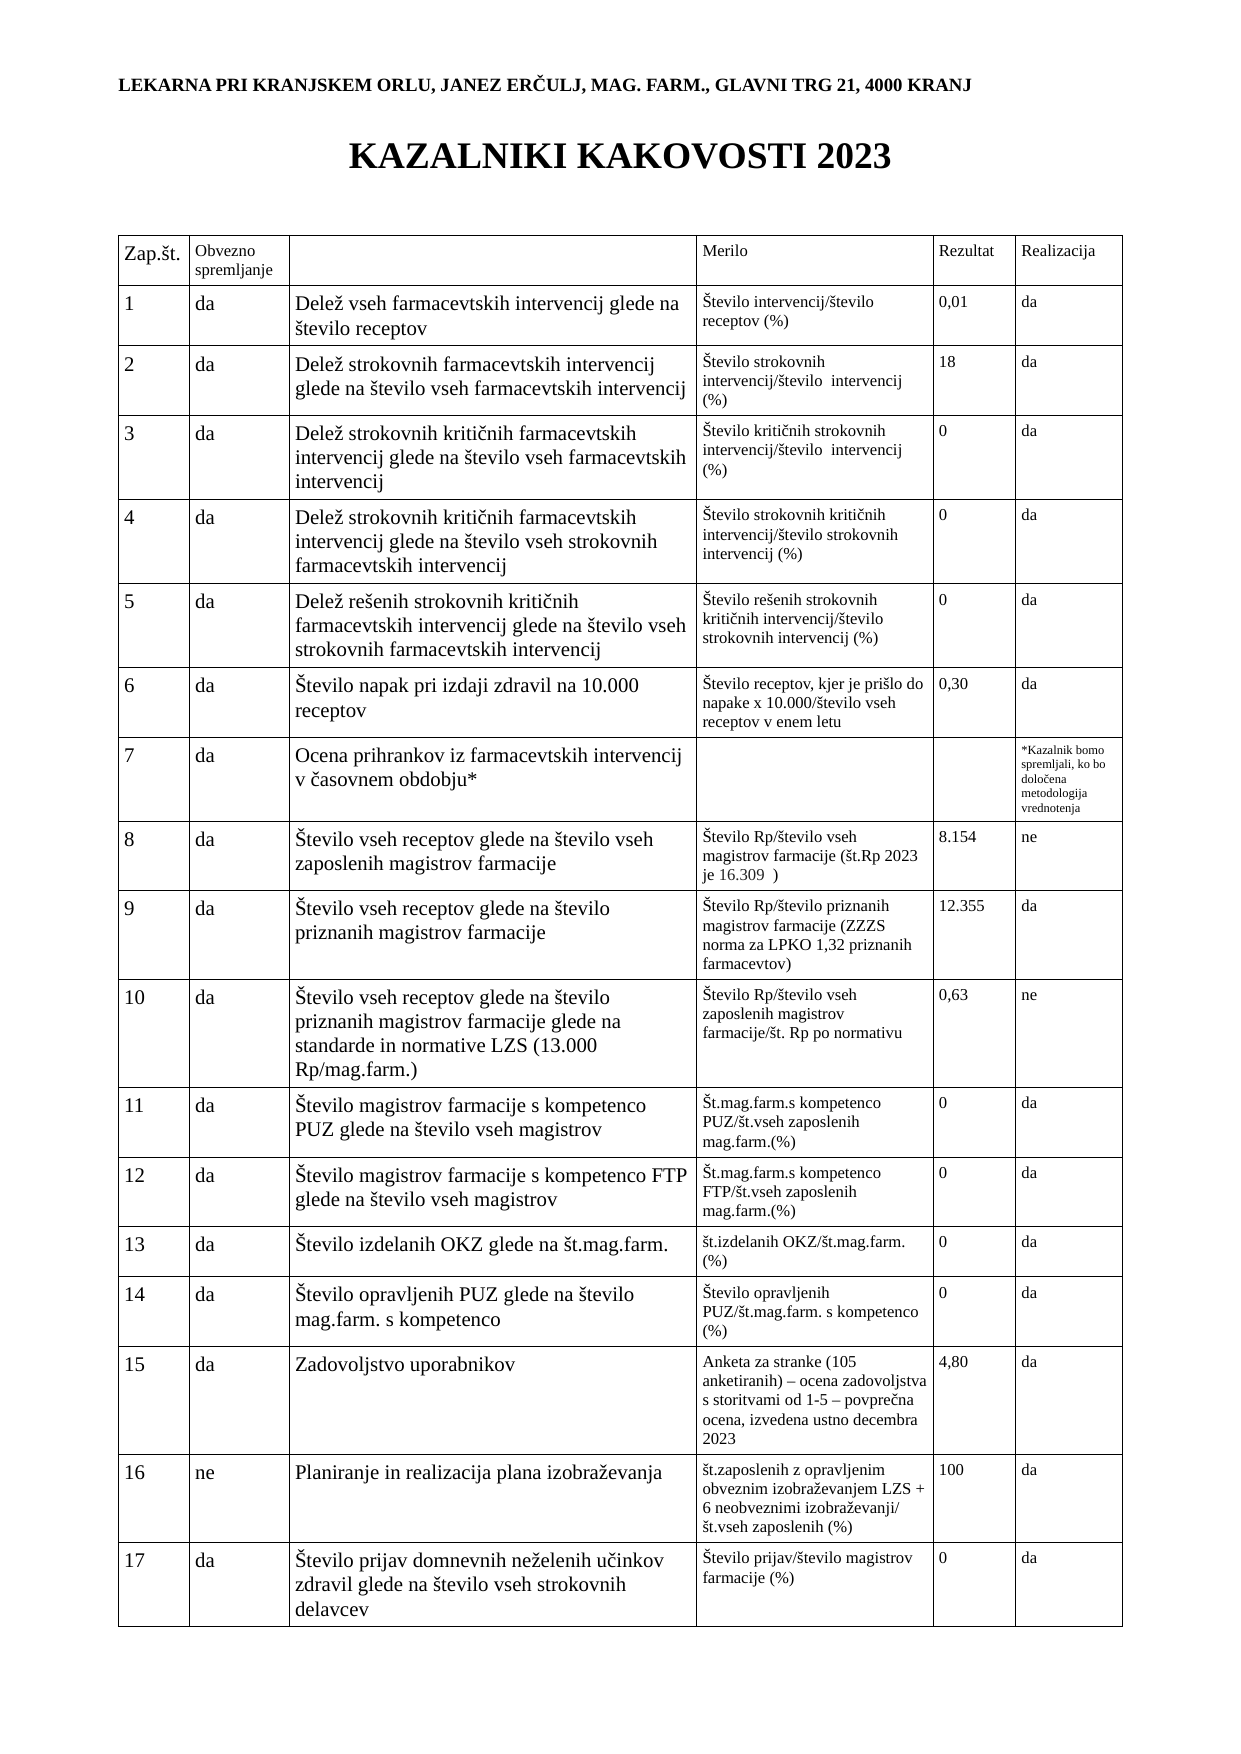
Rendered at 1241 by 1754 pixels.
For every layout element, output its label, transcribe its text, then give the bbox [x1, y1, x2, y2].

table_cell Število receptov, kjer je prišlo do napake x 10.000/število vseh receptov v enem letu [697, 668, 933, 737]
table_cell 13 [119, 1227, 189, 1276]
table_cell 11 [119, 1088, 189, 1156]
table_cell da [1016, 1543, 1122, 1626]
table_cell Št.mag.farm.s kompetenco PUZ/št.vseh zaposlenih mag.farm.(%) [697, 1088, 933, 1156]
table_cell da [1016, 584, 1122, 667]
table_cell Število Rp/število priznanih magistrov farmacije (ZZZS norma za LPKO 1,32 priznanih farmacevtov) [697, 891, 933, 979]
table_cell 0 [934, 1227, 1015, 1276]
table_cell da [1016, 1227, 1122, 1276]
table_cell 0,30 [934, 668, 1015, 737]
table_cell *Kazalnik bomo spremljali, ko bo določena metodologija vrednotenja [1016, 738, 1122, 821]
table_cell da [190, 822, 289, 890]
table_cell 16 [119, 1455, 189, 1542]
table_cell da [190, 1543, 289, 1626]
table_cell Ocena prihrankov iz farmacevtskih intervencij v časovnem obdobju* [290, 738, 696, 821]
table_cell 4 [119, 500, 189, 583]
table_cell da [190, 584, 289, 667]
table_cell 0 [934, 1158, 1015, 1226]
table_cell Število Rp/število vseh zaposlenih magistrov farmacije/št. Rp po normativu [697, 980, 933, 1087]
table_cell 0,01 [934, 286, 1015, 345]
table_cell da [1016, 668, 1122, 737]
table_header Obvezno spremljanje [190, 236, 289, 285]
table_cell 1 [119, 286, 189, 345]
table_cell [697, 738, 933, 821]
table_cell 14 [119, 1277, 189, 1346]
table_cell Število strokovnih kritičnih intervencij/število strokovnih intervencij (%) [697, 500, 933, 583]
table_cell da [1016, 346, 1122, 415]
table_cell 5 [119, 584, 189, 667]
table_cell da [190, 1227, 289, 1276]
table_cell št.izdelanih OKZ/št.mag.farm.(%) [697, 1227, 933, 1276]
table_cell 100 [934, 1455, 1015, 1542]
table_cell Planiranje in realizacija plana izobraževanja [290, 1455, 696, 1542]
table_cell da [190, 416, 289, 499]
table_cell ne [1016, 822, 1122, 890]
table_cell Delež rešenih strokovnih kritičnih farmacevtskih intervencij glede na število vseh strokovnih farmacevtskih intervencij [290, 584, 696, 667]
table_cell Št.mag.farm.s kompetenco FTP/št.vseh zaposlenih mag.farm.(%) [697, 1158, 933, 1226]
table_cell 8.154 [934, 822, 1015, 890]
table_cell Število izdelanih OKZ glede na št.mag.farm. [290, 1227, 696, 1276]
table_cell da [1016, 1455, 1122, 1542]
table_cell Delež vseh farmacevtskih intervencij glede na število receptov [290, 286, 696, 345]
table_cell Število prijav domnevnih neželenih učinkov zdravil glede na število vseh strokovnih delavcev [290, 1543, 696, 1626]
table_cell da [190, 500, 289, 583]
table_cell 0 [934, 1088, 1015, 1156]
table_cell da [190, 286, 289, 345]
table_cell da [1016, 1088, 1122, 1156]
table_cell Število Rp/število vseh magistrov farmacije (št.Rp 2023 je 16.309 ) [697, 822, 933, 890]
table_cell Zadovoljstvo uporabnikov [290, 1347, 696, 1453]
table_header Rezultat [934, 236, 1015, 285]
table_cell Število vseh receptov glede na število vseh zaposlenih magistrov farmacije [290, 822, 696, 890]
table_cell da [190, 980, 289, 1087]
table_cell 0 [934, 416, 1015, 499]
table_cell 3 [119, 416, 189, 499]
table_cell [934, 738, 1015, 821]
table_cell Število napak pri izdaji zdravil na 10.000 receptov [290, 668, 696, 737]
table_cell 0 [934, 1277, 1015, 1346]
table_header Zap.št. [119, 236, 189, 285]
table_header Merilo [697, 236, 933, 285]
table_cell da [190, 1347, 289, 1453]
table_cell da [190, 1088, 289, 1156]
table_cell Anketa za stranke (105 anketiranih) – ocena zadovoljstva s storitvami od 1-5 – povprečna ocena, izvedena ustno decembra 2023 [697, 1347, 933, 1453]
table_cell da [1016, 286, 1122, 345]
table_cell Število rešenih strokovnih kritičnih intervencij/število strokovnih intervencij (%) [697, 584, 933, 667]
table_cell št.zaposlenih z opravljenim obveznim izobraževanjem LZS + 6 neobveznimi izobraževanji/ št.vseh zaposlenih (%) [697, 1455, 933, 1542]
table_header Realizacija [1016, 236, 1122, 285]
table_cell Število opravljenih PUZ/št.mag.farm. s kompetenco (%) [697, 1277, 933, 1346]
table_cell da [1016, 1347, 1122, 1453]
table_cell da [190, 738, 289, 821]
table_cell Število intervencij/število receptov (%) [697, 286, 933, 345]
table_cell 18 [934, 346, 1015, 415]
table_cell Število strokovnih intervencij/število intervencij (%) [697, 346, 933, 415]
table_cell Delež strokovnih kritičnih farmacevtskih intervencij glede na število vseh strokovnih farmacevtskih intervencij [290, 500, 696, 583]
table_cell 6 [119, 668, 189, 737]
table_cell 8 [119, 822, 189, 890]
table_cell Delež strokovnih kritičnih farmacevtskih intervencij glede na število vseh farmacevtskih intervencij [290, 416, 696, 499]
table_cell Število vseh receptov glede na število priznanih magistrov farmacije glede na standarde in normative LZS (13.000 Rp/mag.farm.) [290, 980, 696, 1087]
table_cell 10 [119, 980, 189, 1087]
table_cell 2 [119, 346, 189, 415]
table_cell 0,63 [934, 980, 1015, 1087]
table_cell ne [190, 1455, 289, 1542]
table_cell 7 [119, 738, 189, 821]
table_cell Število vseh receptov glede na število priznanih magistrov farmacije [290, 891, 696, 979]
table_cell da [1016, 891, 1122, 979]
table_cell Število magistrov farmacije s kompetenco PUZ glede na število vseh magistrov [290, 1088, 696, 1156]
table_cell 17 [119, 1543, 189, 1626]
table_cell Število opravljenih PUZ glede na število mag.farm. s kompetenco [290, 1277, 696, 1346]
table_cell 12.355 [934, 891, 1015, 979]
table_cell Delež strokovnih farmacevtskih intervencij glede na število vseh farmacevtskih intervencij [290, 346, 696, 415]
table_cell 0 [934, 584, 1015, 667]
table_cell Število prijav/število magistrov farmacije (%) [697, 1543, 933, 1626]
table_cell 0 [934, 500, 1015, 583]
table_cell da [190, 1277, 289, 1346]
table_cell da [1016, 500, 1122, 583]
table_cell da [1016, 416, 1122, 499]
table_cell 9 [119, 891, 189, 979]
table_cell da [1016, 1277, 1122, 1346]
table_cell Število magistrov farmacije s kompetenco FTP glede na število vseh magistrov [290, 1158, 696, 1226]
table_cell Število kritičnih strokovnih intervencij/število intervencij (%) [697, 416, 933, 499]
table_cell 0 [934, 1543, 1015, 1626]
table_cell ne [1016, 980, 1122, 1087]
table_cell da [190, 1158, 289, 1226]
table_cell da [190, 346, 289, 415]
table_cell 12 [119, 1158, 189, 1226]
table_cell 15 [119, 1347, 189, 1453]
table_cell da [190, 891, 289, 979]
table_cell da [1016, 1158, 1122, 1226]
table_cell da [190, 668, 289, 737]
table_cell 4,80 [934, 1347, 1015, 1453]
table_header [290, 236, 696, 285]
